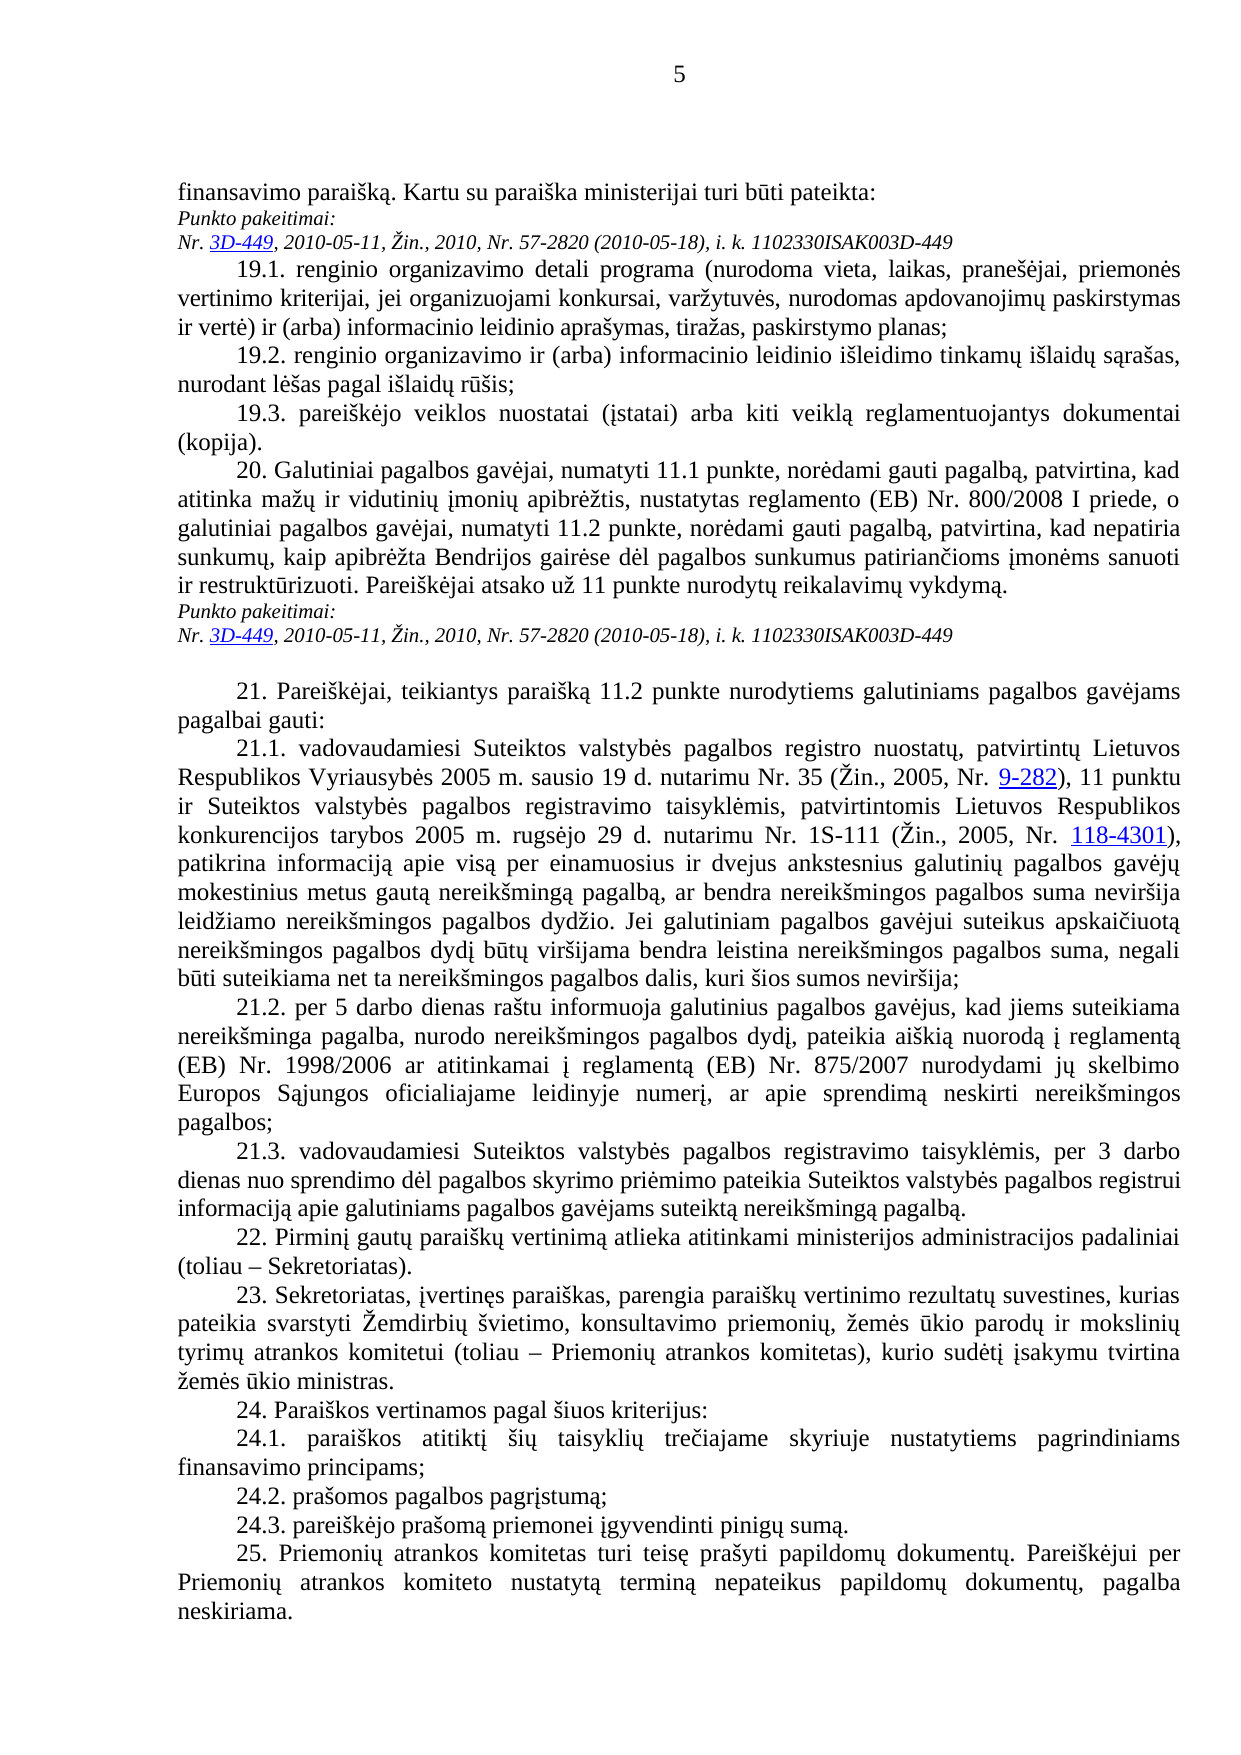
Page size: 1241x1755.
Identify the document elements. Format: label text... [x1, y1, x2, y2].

text 21. Pareiškėjai, teikiantys paraišką 11.2 punkte nurodytiems galutiniams pagalbos gavėjams pagalbai gauti: [177, 676, 1181, 733]
text 24.1. paraiškos atitiktį šių taisyklių trečiajame skyriuje nustatytiems pagrindiniams finansavimo principams; [177, 1423, 1181, 1481]
text 24.3. pareiškėjo prašomą priemonei įgyvendinti pinigų sumą. [177, 1510, 1181, 1538]
text 21.3. vadovaudamiesi Suteiktos valstybės pagalbos registravimo taisyklėmis, per 3 darbo dienas nuo sprendimo dėl pagalbos skyrimo priėmimo pateikia Suteiktos valstybės pagalbos registrui informaciją apie galutiniams pagalbos gavėjams suteiktą nereikšmingą pagalbą. [177, 1136, 1181, 1222]
text Nr. 3D-449, 2010-05-11, Žin., 2010, Nr. 57-2820 (2010-05-18), i. k. 1102330ISAK003D-449 [177, 230, 1181, 254]
text 21.1. vadovaudamiesi Suteiktos valstybės pagalbos registro nuostatų, patvirtintų Lietuvos Respublikos Vyriausybės 2005 m. sausio 19 d. nutarimu Nr. 35 (Žin., 2005, Nr. 9-282), 11 punktu ir Suteiktos valstybės pagalbos registravimo taisyklėmis, patvirtintomis Lietuvos Respublikos konkurencijos tarybos 2005 m. rugsėjo 29 d. nutarimu Nr. 1S-111 (Žin., 2005, Nr. 118-4301), patikrina informaciją apie visą per einamuosius ir dvejus ankstesnius galutinių pagalbos gavėjų mokestinius metus gautą nereikšmingą pagalbą, ar bendra nereikšmingos pagalbos suma neviršija leidžiamo nereikšmingos pagalbos dydžio. Jei galutiniam pagalbos gavėjui suteikus apskaičiuotą nereikšmingos pagalbos dydį būtų viršijama bendra leistina nereikšmingos pagalbos suma, negali būti suteikiama net ta nereikšmingos pagalbos dalis, kuri šios sumos neviršija; [177, 733, 1181, 992]
text 22. Pirminį gautų paraiškų vertinimą atlieka atitinkami ministerijos administracijos padaliniai (toliau – Sekretoriatas). [177, 1222, 1181, 1280]
text Punkto pakeitimai: [177, 206, 1181, 230]
text 19.3. pareiškėjo veiklos nuostatai (įstatai) arba kiti veiklą reglamentuojantys dokumentai (kopija). [177, 398, 1181, 455]
text 24.2. prašomos pagalbos pagrįstumą; [177, 1481, 1181, 1510]
text Punkto pakeitimai: [177, 599, 1181, 623]
text finansavimo paraišką. Kartu su paraiška ministerijai turi būti pateikta: [177, 177, 1181, 206]
text 25. Priemonių atrankos komitetas turi teisę prašyti papildomų dokumentų. Pareiškėjui per Priemonių atrankos komiteto nustatytą terminą nepateikus papildomų dokumentų, pagalba neskiriama. [177, 1538, 1181, 1625]
text 21.2. per 5 darbo dienas raštu informuoja galutinius pagalbos gavėjus, kad jiems suteikiama nereikšminga pagalba, nurodo nereikšmingos pagalbos dydį, pateikia aiškią nuorodą į reglamentą (EB) Nr. 1998/2006 ar atitinkamai į reglamentą (EB) Nr. 875/2007 nurodydami jų skelbimo Europos Sąjungos oficialiajame leidinyje numerį, ar apie sprendimą neskirti nereikšmingos pagalbos; [177, 992, 1181, 1136]
text 19.2. renginio organizavimo ir (arba) informacinio leidinio išleidimo tinkamų išlaidų sąrašas, nurodant lėšas pagal išlaidų rūšis; [177, 340, 1181, 398]
text Nr. 3D-449, 2010-05-11, Žin., 2010, Nr. 57-2820 (2010-05-18), i. k. 1102330ISAK003D-449 [177, 623, 1181, 647]
text 19.1. renginio organizavimo detali programa (nurodoma vieta, laikas, pranešėjai, priemonės vertinimo kriterijai, jei organizuojami konkursai, varžytuvės, nurodomas apdovanojimų paskirstymas ir vertė) ir (arba) informacinio leidinio aprašymas, tiražas, paskirstymo planas; [177, 254, 1181, 340]
text 24. Paraiškos vertinamos pagal šiuos kriterijus: [177, 1395, 1181, 1423]
text 23. Sekretoriatas, įvertinęs paraiškas, parengia paraiškų vertinimo rezultatų suvestines, kurias pateikia svarstyti Žemdirbių švietimo, konsultavimo priemonių, žemės ūkio parodų ir mokslinių tyrimų atrankos komitetui (toliau – Priemonių atrankos komitetas), kurio sudėtį įsakymu tvirtina žemės ūkio ministras. [177, 1280, 1181, 1395]
text 20. Galutiniai pagalbos gavėjai, numatyti 11.1 punkte, norėdami gauti pagalbą, patvirtina, kad atitinka mažų ir vidutinių įmonių apibrėžtis, nustatytas reglamento (EB) Nr. 800/2008 I priede, o galutiniai pagalbos gavėjai, numatyti 11.2 punkte, norėdami gauti pagalbą, patvirtina, kad nepatiria sunkumų, kaip apibrėžta Bendrijos gairėse dėl pagalbos sunkumus patiriančioms įmonėms sanuoti ir restruktūrizuoti. Pareiškėjai atsako už 11 punkte nurodytų reikalavimų vykdymą. [177, 455, 1181, 599]
